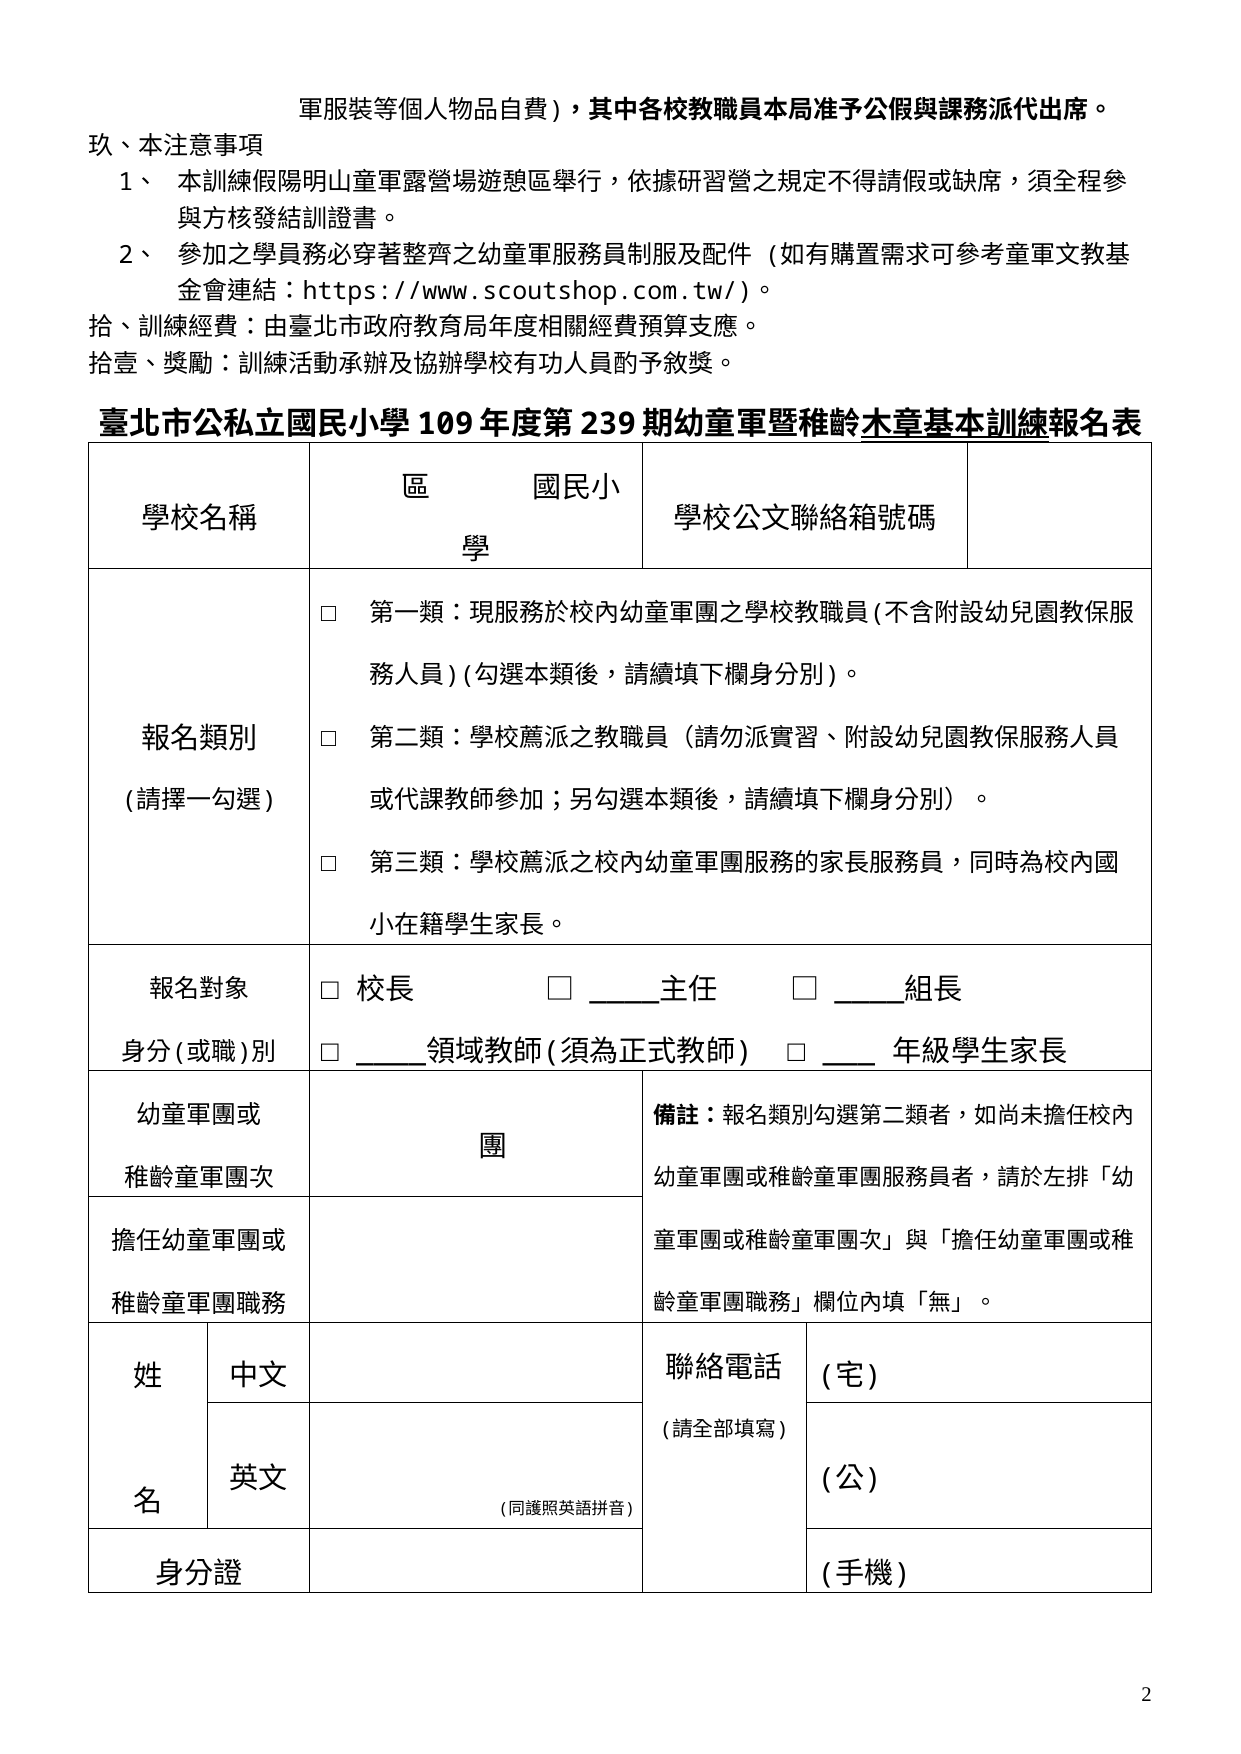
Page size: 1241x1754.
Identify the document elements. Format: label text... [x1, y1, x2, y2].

table_cell 擔任幼童軍團或稚齡童軍團職務 [89, 1197, 309, 1322]
table_header 區 國民小學 [310, 443, 642, 568]
table_cell (手機) [807, 1529, 1151, 1592]
table_cell 報名對象 身分(或職)別 [89, 945, 309, 1070]
text 拾壹、獎勵：訓練活動承辦及協辦學校有功人員酌予敘獎。 [89, 343, 1152, 379]
table_cell 聯絡電話 (請全部填寫) [643, 1323, 806, 1592]
text 拾、訓練經費：由臺北市政府教育局年度相關經費預算支應。 [89, 307, 1152, 343]
table_cell [310, 1529, 642, 1592]
list 本訓練假陽明山童軍露營場遊憩區舉行，依據研習營之規定不得請假或缺席，須全程參與方核發結訓證書。 [118, 162, 1152, 234]
table_header 學校公文聯絡箱號碼 [643, 443, 967, 568]
table_cell (宅) [807, 1323, 1151, 1402]
list 參加之學員務必穿著整齊之幼童軍服務員制服及配件 (如有購置需求可參考童軍文教基金會連結：https://www.scoutshop.com.tw/)。 [118, 234, 1152, 307]
table_cell 中文 [208, 1323, 309, 1402]
table_header [968, 443, 1151, 568]
table_header 學校名稱 [89, 443, 309, 568]
table_cell 身分證 [89, 1529, 309, 1592]
table_cell 姓 名 [89, 1323, 207, 1528]
text 臺北市公私立國民小學109年度第239期幼童軍暨稚齡木章基本訓練報名表 [89, 379, 1152, 442]
table_cell (公) [807, 1403, 1151, 1528]
table_cell 團 [310, 1071, 642, 1196]
text 三、錄取通知：本案活動錄取名單及報到須知(含因應嚴重特殊傳染性肺炎防疫措施)屆時將由內湖國小另函各校通知，各校報名人員並可自109年9月30日（星期三）起，至該校網站首頁「最新消息」處查詢（網址：http://web.nhes.tp.edu.tw/bin/home.php），獲錄取學員免費參加受訓(童軍服裝等個人物品自費)，其中各校教職員本局准予公假與課務派代出席。 [119, 89, 1152, 126]
table_cell [310, 1197, 642, 1322]
table_cell (同護照英語拼音) [310, 1403, 642, 1528]
text 玖、本注意事項 [89, 126, 1152, 162]
table_cell 英文 [208, 1403, 309, 1528]
table_cell □ 校長 □ ____主任 □ ____組長 □ ____領域教師(須為正式教師) □ ___ 年級學生家長 [310, 945, 1151, 1070]
table_cell 幼童軍團或 稚齡童軍團次 [89, 1071, 309, 1196]
table_cell 第一類：現服務於校內幼童軍團之學校教職員(不含附設幼兒園教保服務人員)(勾選本類後，請續填下欄身分別)。 第二類：學校薦派之教職員（請勿派實習、附設幼兒園教保服務人員或代課教師參加；另勾選本類後，請續填下欄身分別）。 第三類：學校薦派之校內幼童軍團服務的家長服務員，同時為校內國小在籍學生家長。 [310, 569, 1151, 944]
table_cell 備註：報名類別勾選第二類者，如尚未擔任校內幼童軍團或稚齡童軍團服務員者，請於左排「幼童軍團或稚齡童軍團次」與「擔任幼童軍團或稚齡童軍團職務」欄位內填「無」。 [643, 1071, 1151, 1322]
table_cell 報名類別 (請擇一勾選) [89, 569, 309, 944]
table_cell [310, 1323, 642, 1402]
